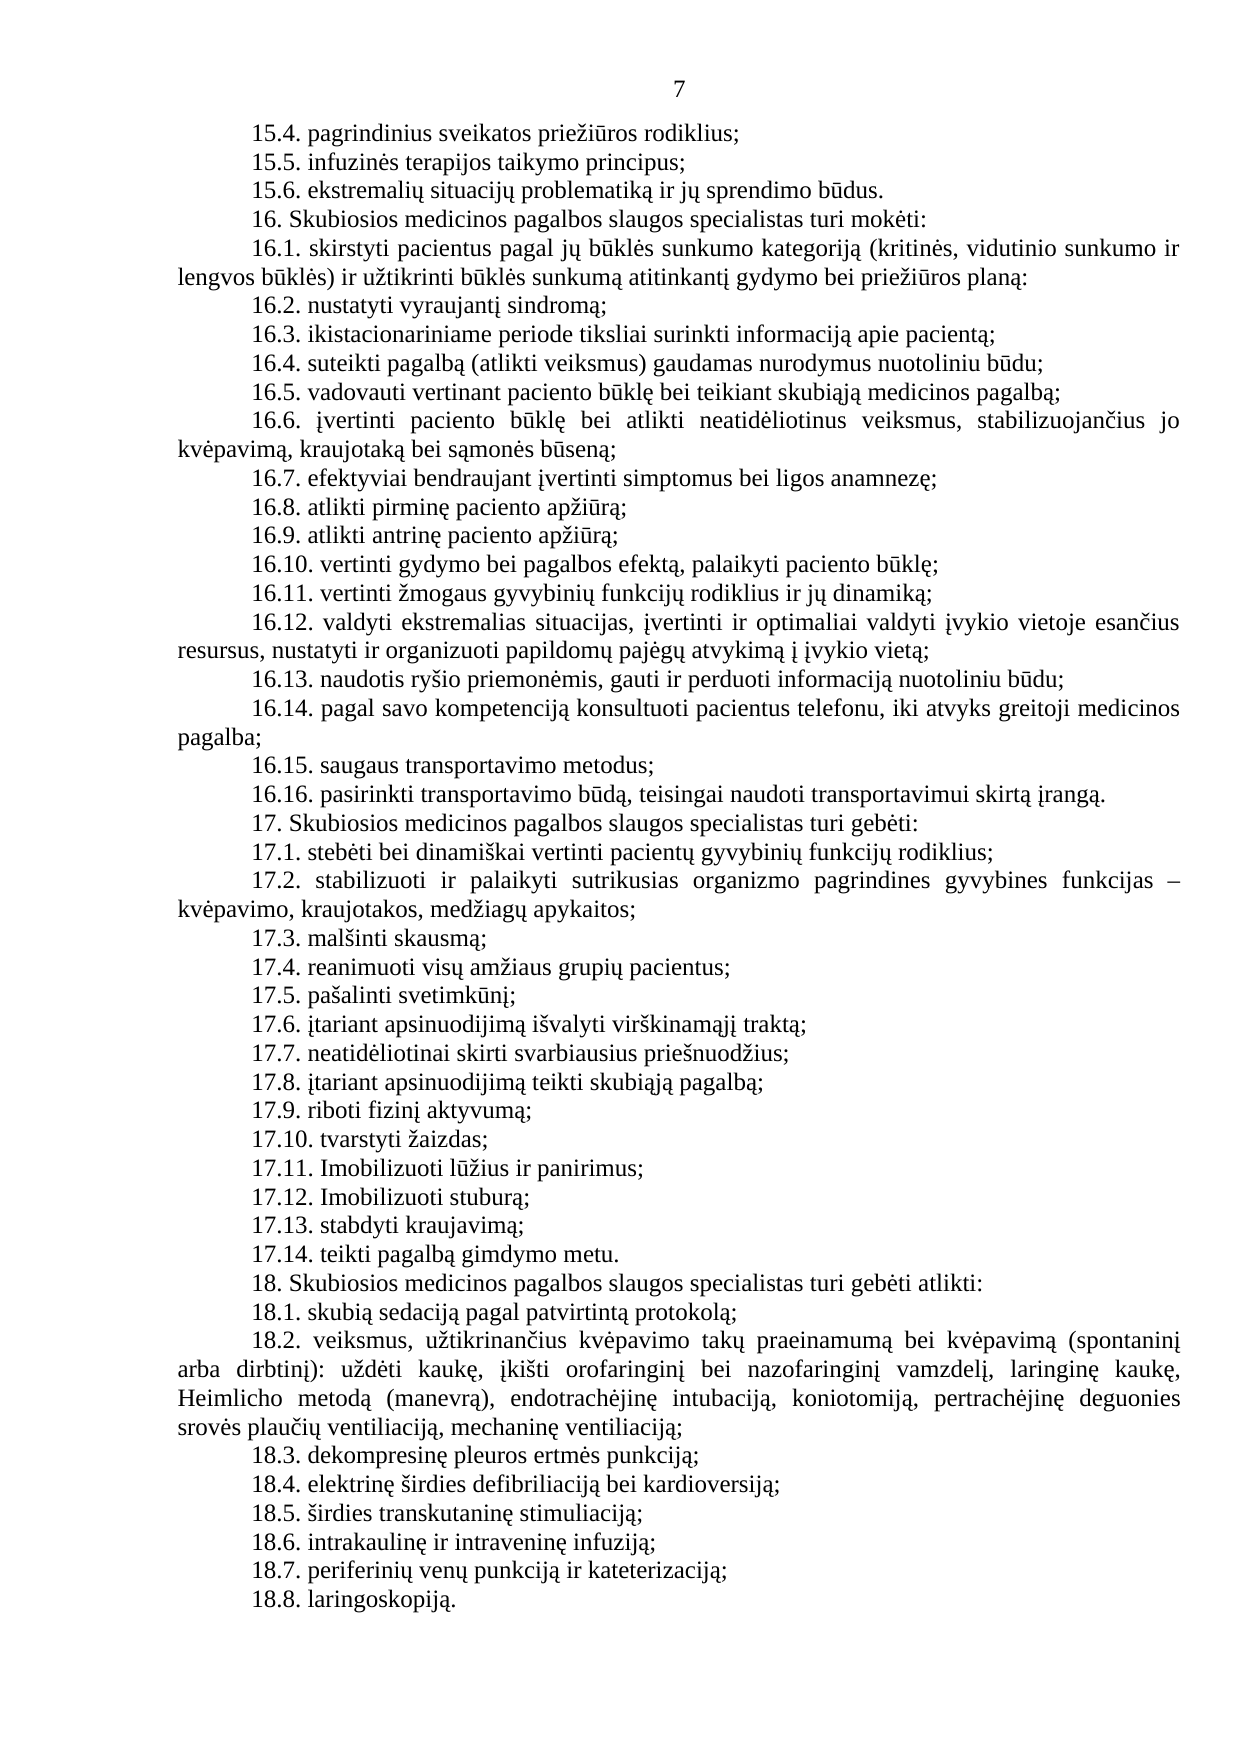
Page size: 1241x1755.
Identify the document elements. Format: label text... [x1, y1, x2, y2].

text 16.11. vertinti žmogaus gyvybinių funkcijų rodiklius ir jų dinamiką; [177, 578, 1181, 607]
text 17.12. Imobilizuoti stuburą; [177, 1182, 1181, 1211]
text 17. Skubiosios medicinos pagalbos slaugos specialistas turi gebėti: [177, 808, 1181, 837]
text 17.7. neatidėliotinai skirti svarbiausius priešnuodžius; [177, 1038, 1181, 1067]
text 18.3. dekompresinę pleuros ertmės punkciją; [177, 1441, 1181, 1469]
text 16.8. atlikti pirminę paciento apžiūrą; [177, 492, 1181, 521]
text 18.5. širdies transkutaninę stimuliaciją; [177, 1498, 1181, 1527]
text 18. Skubiosios medicinos pagalbos slaugos specialistas turi gebėti atlikti: [177, 1268, 1181, 1297]
text 16.2. nustatyti vyraujantį sindromą; [177, 291, 1181, 319]
text 17.6. įtariant apsinuodijimą išvalyti virškinamąjį traktą; [177, 1009, 1181, 1038]
text 18.7. periferinių venų punkciją ir kateterizaciją; [177, 1556, 1181, 1584]
text 17.14. teikti pagalbą gimdymo metu. [177, 1239, 1181, 1268]
text 16.10. vertinti gydymo bei pagalbos efektą, palaikyti paciento būklę; [177, 549, 1181, 578]
text 17.3. malšinti skausmą; [177, 923, 1181, 952]
text 16.1. skirstyti pacientus pagal jų būklės sunkumo kategoriją (kritinės, vidutinio sunkumo ir lengvos būklės) ir užtikrinti būklės sunkumą atitinkantį gydymo bei priežiūros planą: [177, 233, 1181, 291]
text 17.2. stabilizuoti ir palaikyti sutrikusias organizmo pagrindines gyvybines funkcijas – kvėpavimo, kraujotakos, medžiagų apykaitos; [177, 866, 1181, 923]
text 15.6. ekstremalių situacijų problematiką ir jų sprendimo būdus. [177, 176, 1181, 204]
text 17.8. įtariant apsinuodijimą teikti skubiąją pagalbą; [177, 1067, 1181, 1096]
text 15.4. pagrindinius sveikatos priežiūros rodiklius; [177, 118, 1181, 147]
text 17.10. tvarstyti žaizdas; [177, 1124, 1181, 1153]
text 17.11. Imobilizuoti lūžius ir panirimus; [177, 1153, 1181, 1182]
text 16.3. ikistacionariniame periode tiksliai surinkti informaciją apie pacientą; [177, 319, 1181, 348]
text 15.5. infuzinės terapijos taikymo principus; [177, 147, 1181, 176]
text 17.13. stabdyti kraujavimą; [177, 1211, 1181, 1239]
text 16.16. pasirinkti transportavimo būdą, teisingai naudoti transportavimui skirtą įrangą. [177, 779, 1181, 808]
text 18.4. elektrinę širdies defibriliaciją bei kardioversiją; [177, 1469, 1181, 1498]
text 18.6. intrakaulinę ir intraveninę infuziją; [177, 1527, 1181, 1556]
text 16.9. atlikti antrinę paciento apžiūrą; [177, 521, 1181, 549]
text 17.5. pašalinti svetimkūnį; [177, 981, 1181, 1009]
text 16.13. naudotis ryšio priemonėmis, gauti ir perduoti informaciją nuotoliniu būdu; [177, 664, 1181, 693]
text 16.6. įvertinti paciento būklę bei atlikti neatidėliotinus veiksmus, stabilizuojančius jo kvėpavimą, kraujotaką bei sąmonės būseną; [177, 406, 1181, 463]
text 16.15. saugaus transportavimo metodus; [177, 751, 1181, 779]
text 16.7. efektyviai bendraujant įvertinti simptomus bei ligos anamnezę; [177, 463, 1181, 492]
text 18.2. veiksmus, užtikrinančius kvėpavimo takų praeinamumą bei kvėpavimą (spontaninį arba dirbtinį): uždėti kaukę, įkišti orofaringinį bei nazofaringinį vamzdelį, laringinę kaukę, Heimlicho metodą (manevrą), endotrachėjinę intubaciją, koniotomiją, pertrachėjinę deguonies srovės plaučių ventiliaciją, mechaninę ventiliaciją; [177, 1326, 1181, 1441]
text 16.4. suteikti pagalbą (atlikti veiksmus) gaudamas nurodymus nuotoliniu būdu; [177, 348, 1181, 377]
text 16.14. pagal savo kompetenciją konsultuoti pacientus telefonu, iki atvyks greitoji medicinos pagalba; [177, 693, 1181, 751]
text 16. Skubiosios medicinos pagalbos slaugos specialistas turi mokėti: [177, 204, 1181, 233]
text 17.9. riboti fizinį aktyvumą; [177, 1096, 1181, 1124]
text 16.5. vadovauti vertinant paciento būklę bei teikiant skubiąją medicinos pagalbą; [177, 377, 1181, 406]
text 17.1. stebėti bei dinamiškai vertinti pacientų gyvybinių funkcijų rodiklius; [177, 837, 1181, 866]
text 18.8. laringoskopiją. [177, 1584, 1181, 1613]
text 17.4. reanimuoti visų amžiaus grupių pacientus; [177, 952, 1181, 981]
text 16.12. valdyti ekstremalias situacijas, įvertinti ir optimaliai valdyti įvykio vietoje esančius resursus, nustatyti ir organizuoti papildomų pajėgų atvykimą į įvykio vietą; [177, 607, 1181, 664]
text 18.1. skubią sedaciją pagal patvirtintą protokolą; [177, 1297, 1181, 1326]
